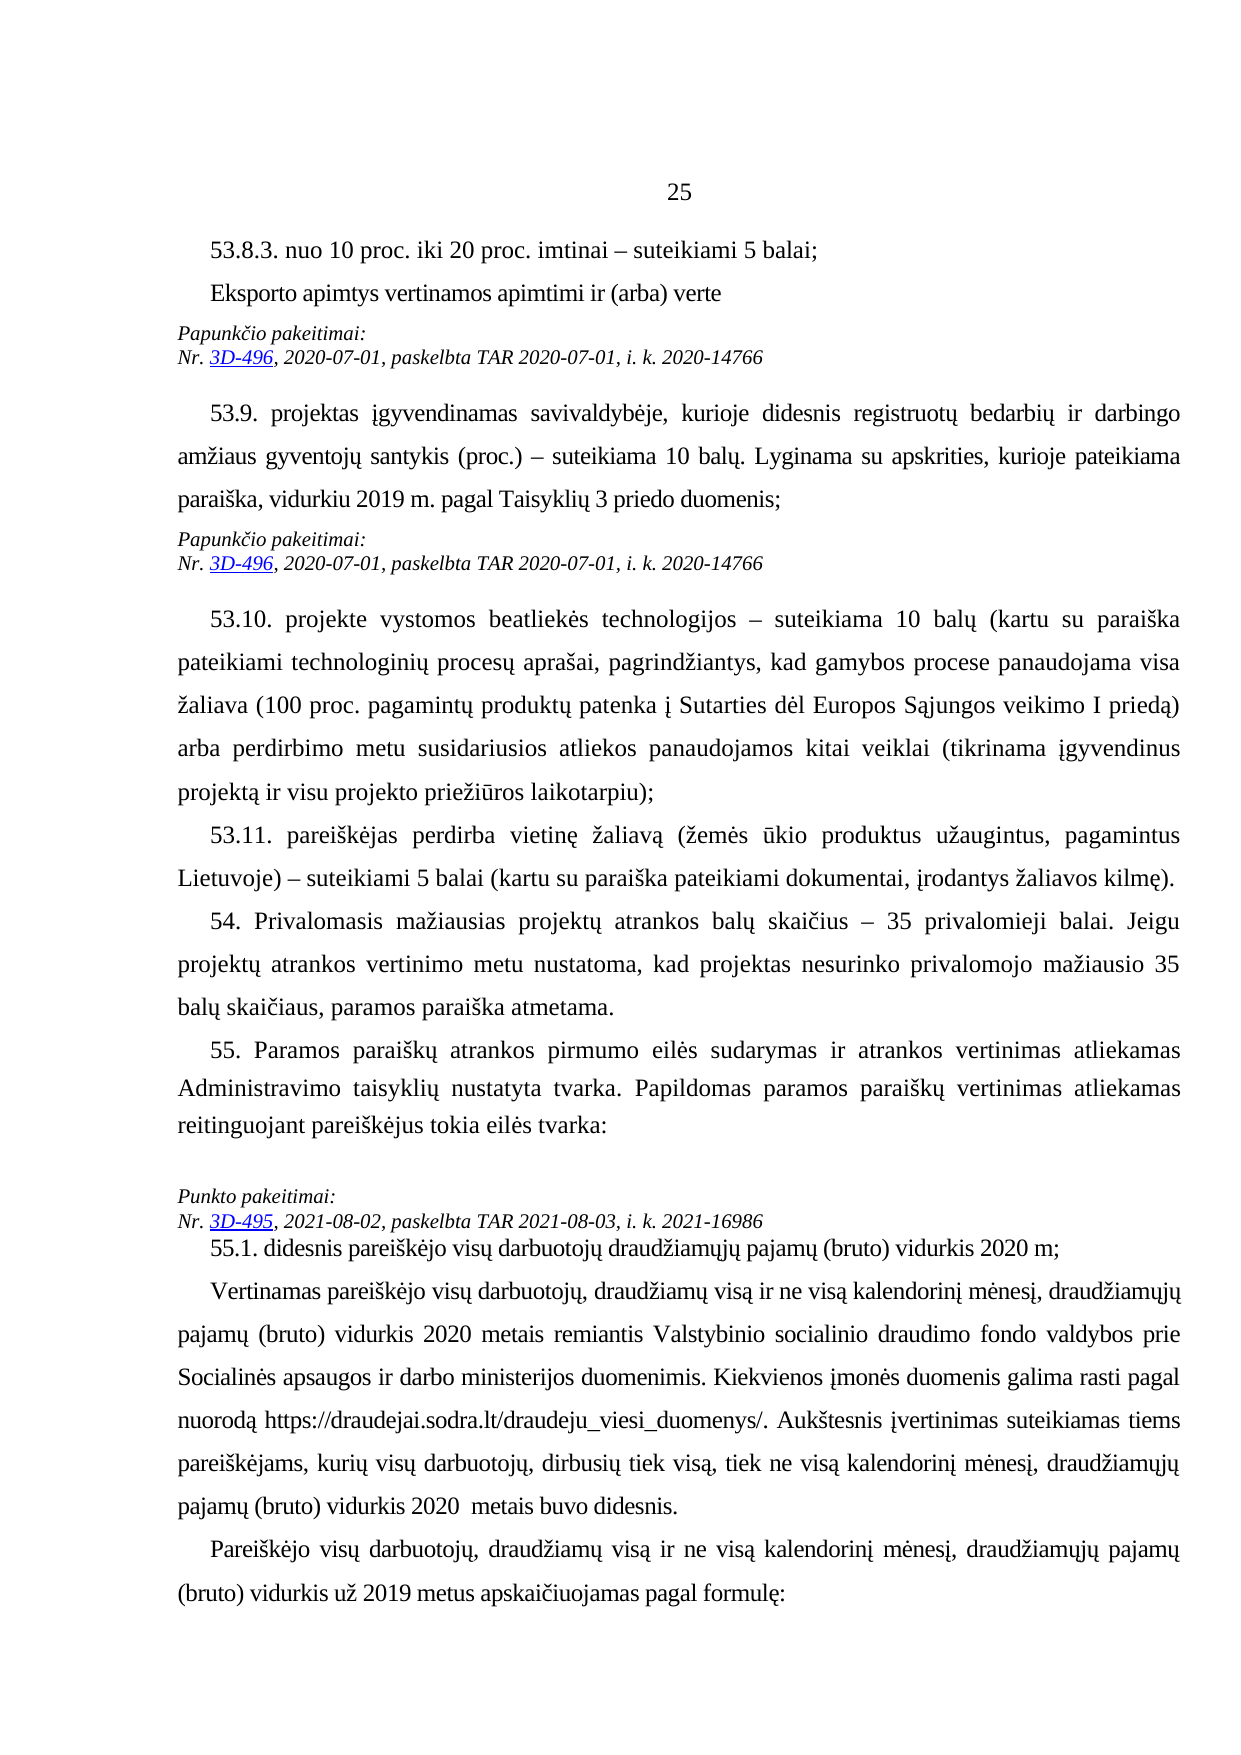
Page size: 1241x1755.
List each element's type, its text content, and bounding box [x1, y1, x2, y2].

text Papunkčio pakeitimai: [177, 321, 1181, 345]
text 55. Paramos paraiškų atrankos pirmumo eilės sudarymas ir atrankos vertinimas atliekamas Administravimo taisyklių nustatyta tvarka. Papildomas paramos paraiškų vertinimas atliekamas reitinguojant pareiškėjus tokia eilės tvarka: [177, 1035, 1181, 1139]
text Pareiškėjo visų darbuotojų, draudžiamų visą ir ne visą kalendorinį mėnesį, draudžiamųjų pajamų (bruto) vidurkis už 2019 metus apskaičiuojamas pagal formulę: [177, 1534, 1181, 1606]
text 53.8.3. nuo 10 proc. iki 20 proc. imtinai – suteikiami 5 balai; [177, 235, 1181, 263]
text Eksporto apimtys vertinamos apimtimi ir (arba) verte [177, 278, 1181, 307]
text 55.1. didesnis pareiškėjo visų darbuotojų draudžiamųjų pajamų (bruto) vidurkis 2020 m; [177, 1233, 1181, 1261]
text Nr. 3D-496, 2020-07-01, paskelbta TAR 2020-07-01, i. k. 2020-14766 [177, 551, 1181, 575]
text 53.9. projektas įgyvendinamas savivaldybėje, kurioje didesnis registruotų bedarbių ir darbingo amžiaus gyventojų santykis (proc.) – suteikiama 10 balų. Lyginama su apskrities, kurioje pateikiama paraiška, vidurkiu 2019 m. pagal Taisyklių 3 priedo duomenis; [177, 398, 1181, 513]
text 53.11. pareiškėjas perdirba vietinę žaliavą (žemės ūkio produktus užaugintus, pagamintus Lietuvoje) – suteikiami 5 balai (kartu su paraiška pateikiami dokumentai, įrodantys žaliavos kilmę). [177, 820, 1181, 892]
text Vertinamas pareiškėjo visų darbuotojų, draudžiamų visą ir ne visą kalendorinį mėnesį, draudžiamųjų pajamų (bruto) vidurkis 2020 metais remiantis Valstybinio socialinio draudimo fondo valdybos prie Socialinės apsaugos ir darbo ministerijos duomenimis. Kiekvienos įmonės duomenis galima rasti pagal nuorodą https://draudejai.sodra.lt/draudeju_viesi_duomenys/. Aukštesnis įvertinimas suteikiamas tiems pareiškėjams, kurių visų darbuotojų, dirbusių tiek visą, tiek ne visą kalendorinį mėnesį, draudžiamųjų pajamų (bruto) vidurkis 2020 metais buvo didesnis. [177, 1276, 1181, 1520]
text Punkto pakeitimai: [177, 1184, 1181, 1208]
text 54. Privalomasis mažiausias projektų atrankos balų skaičius – 35 privalomieji balai. Jeigu projektų atrankos vertinimo metu nustatoma, kad projektas nesurinko privalomojo mažiausio 35 balų skaičiaus, paramos paraiška atmetama. [177, 906, 1181, 1021]
text Nr. 3D-496, 2020-07-01, paskelbta TAR 2020-07-01, i. k. 2020-14766 [177, 345, 1181, 369]
text 53.10. projekte vystomos beatliekės technologijos – suteikiama 10 balų (kartu su paraiška pateikiami technologinių procesų aprašai, pagrindžiantys, kad gamybos procese panaudojama visa žaliava (100 proc. pagamintų produktų patenka į Sutarties dėl Europos Sąjungos veikimo I priedą) arba perdirbimo metu susidariusios atliekos panaudojamos kitai veiklai (tikrinama įgyvendinus projektą ir visu projekto priežiūros laikotarpiu); [177, 604, 1181, 805]
text Nr. 3D-495, 2021-08-02, paskelbta TAR 2021-08-03, i. k. 2021-16986 [177, 1208, 1181, 1233]
text Papunkčio pakeitimai: [177, 527, 1181, 551]
